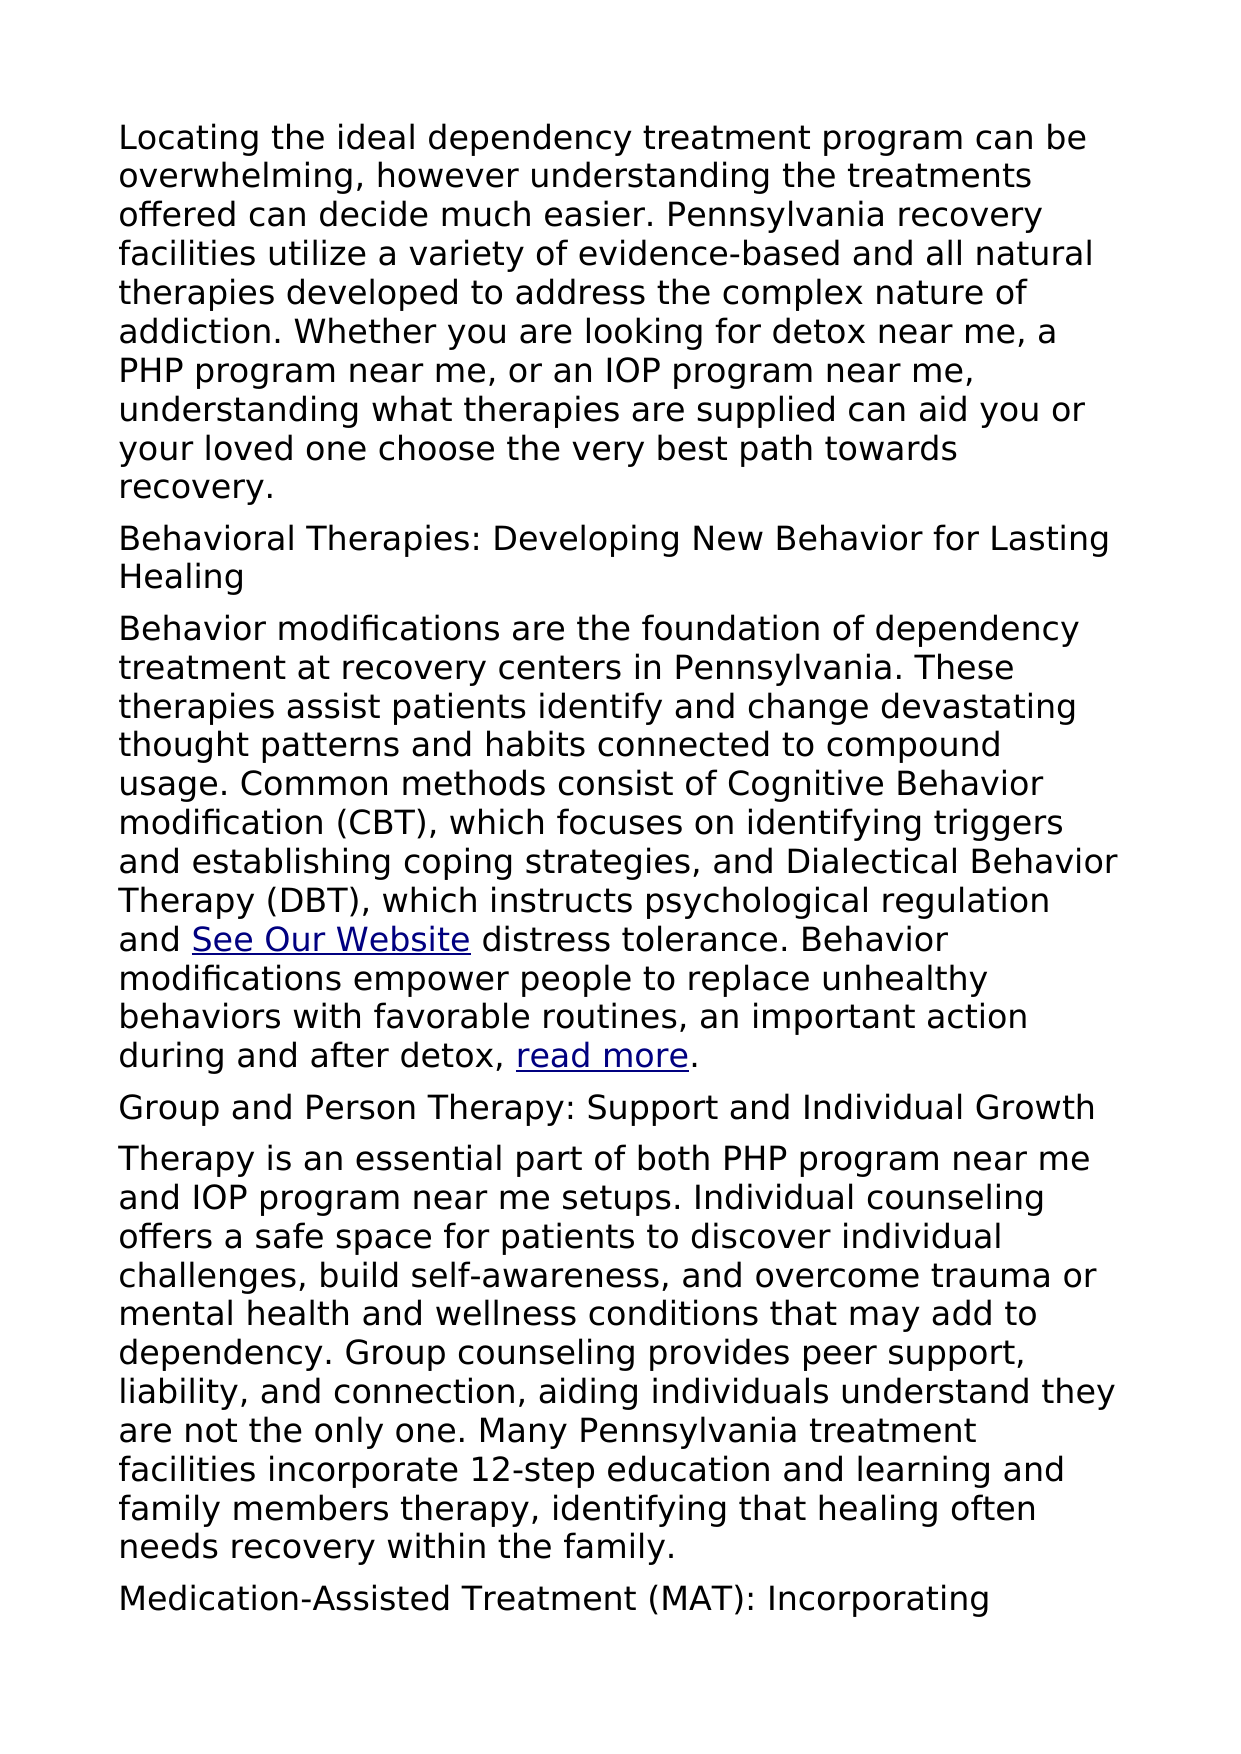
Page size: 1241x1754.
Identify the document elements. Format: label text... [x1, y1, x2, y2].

text Behavioral Therapies: Developing New Behavior for Lasting Healing [118, 519, 1122, 597]
text Therapy is an essential part of both PHP program near me and IOP program near me setups. Individual counseling offers a safe space for patients to discover individual challenges, build self-awareness, and overcome trauma or mental health and wellness conditions that may add to dependency. Group counseling provides peer support, liability, and connection, aiding individuals understand they are not the only one. Many Pennsylvania treatment facilities incorporate 12-step education and learning and family members therapy, identifying that healing often needs recovery within the family. [118, 1139, 1122, 1567]
text Behavior modifications are the foundation of dependency treatment at recovery centers in Pennsylvania. These therapies assist patients identify and change devastating thought patterns and habits connected to compound usage. Common methods consist of Cognitive Behavior modification (CBT), which focuses on identifying triggers and establishing coping strategies, and Dialectical Behavior Therapy (DBT), which instructs psychological regulation and See Our Website distress tolerance. Behavior modifications empower people to replace unhealthy behaviors with favorable routines, an important action during and after detox, read more. [118, 609, 1122, 1076]
text Group and Person Therapy: Support and Individual Growth [118, 1088, 1122, 1127]
text Medication-Assisted Treatment (MAT): Incorporating [118, 1579, 1122, 1618]
text Locating the ideal dependency treatment program can be overwhelming, however understanding the treatments offered can decide much easier. Pennsylvania recovery facilities utilize a variety of evidence-based and all natural therapies developed to address the complex nature of addiction. Whether you are looking for detox near me, a PHP program near me, or an IOP program near me, understanding what therapies are supplied can aid you or your loved one choose the very best path towards recovery. [118, 118, 1122, 507]
